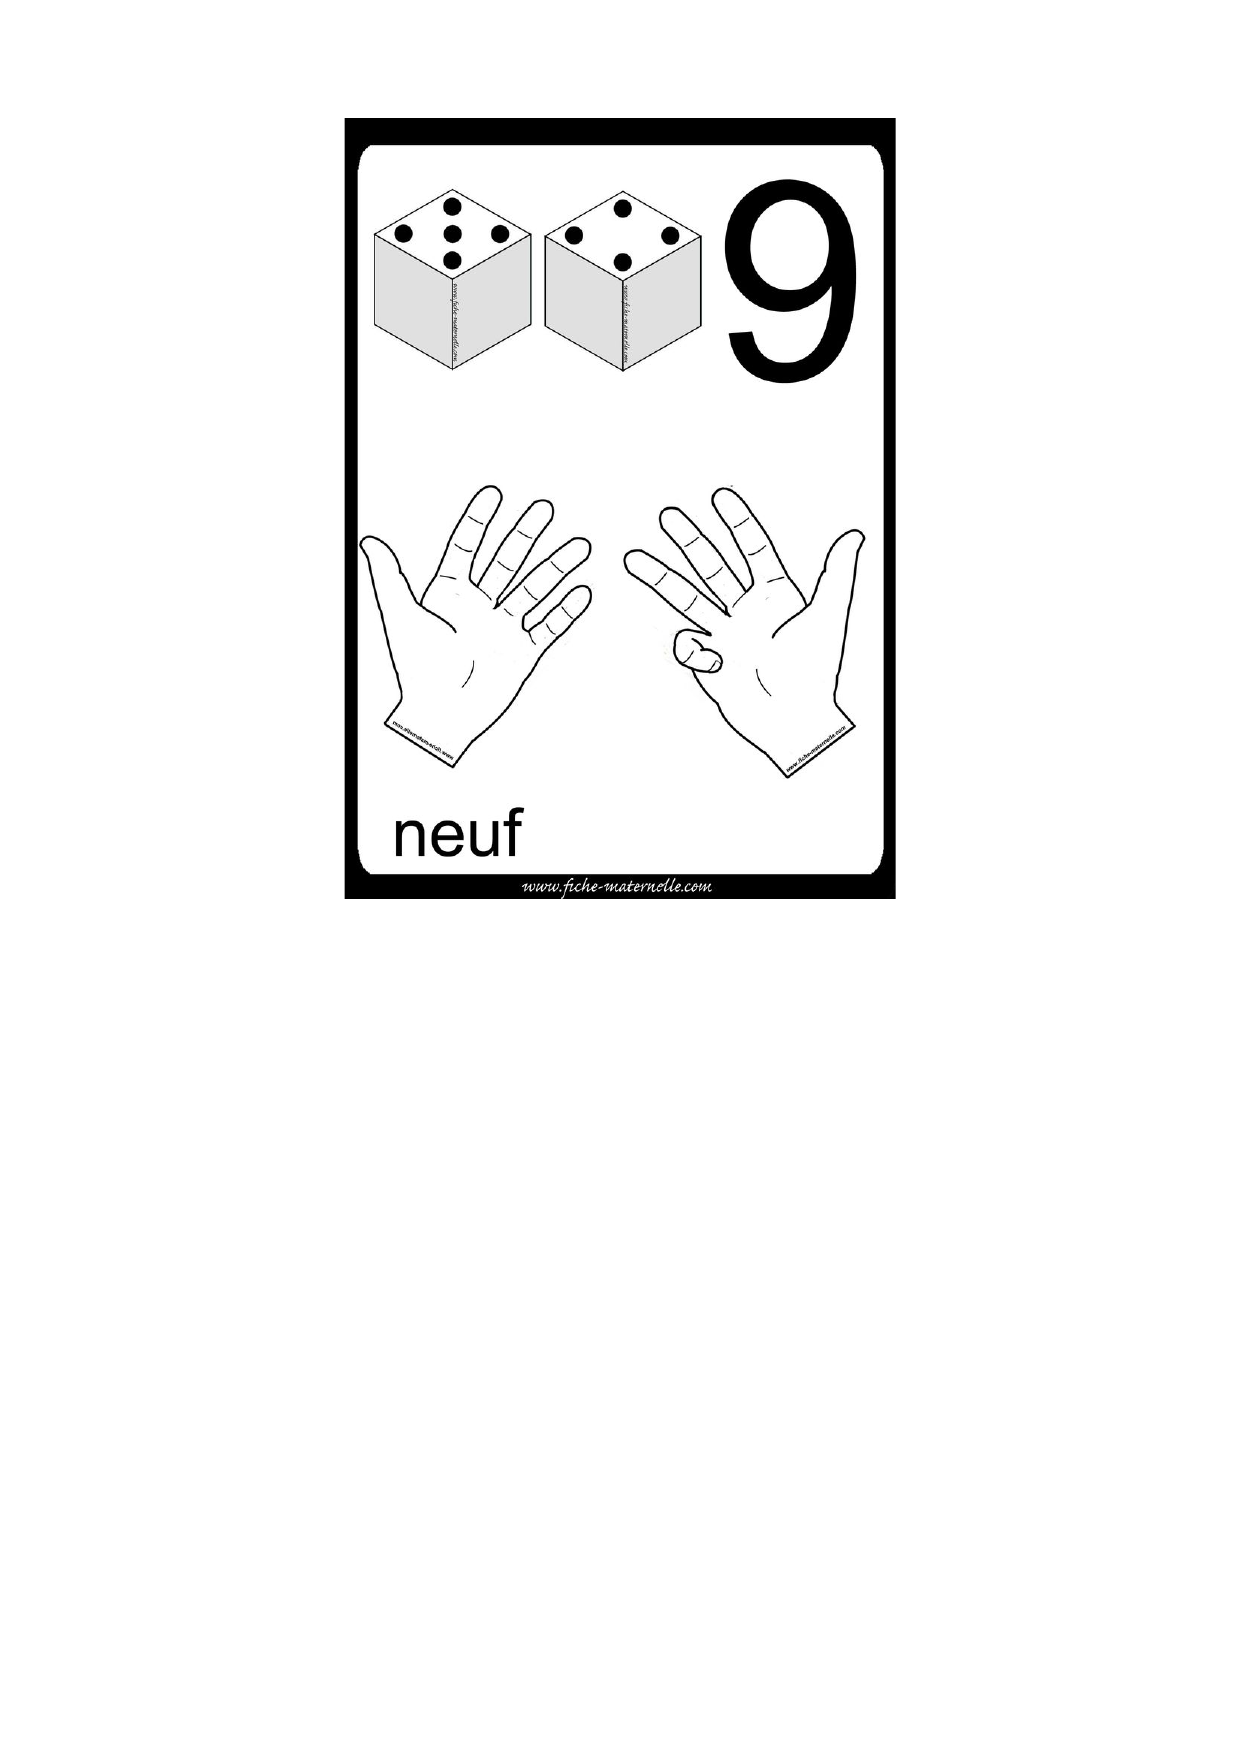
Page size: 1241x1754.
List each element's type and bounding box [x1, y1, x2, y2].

picture [344, 118, 896, 899]
